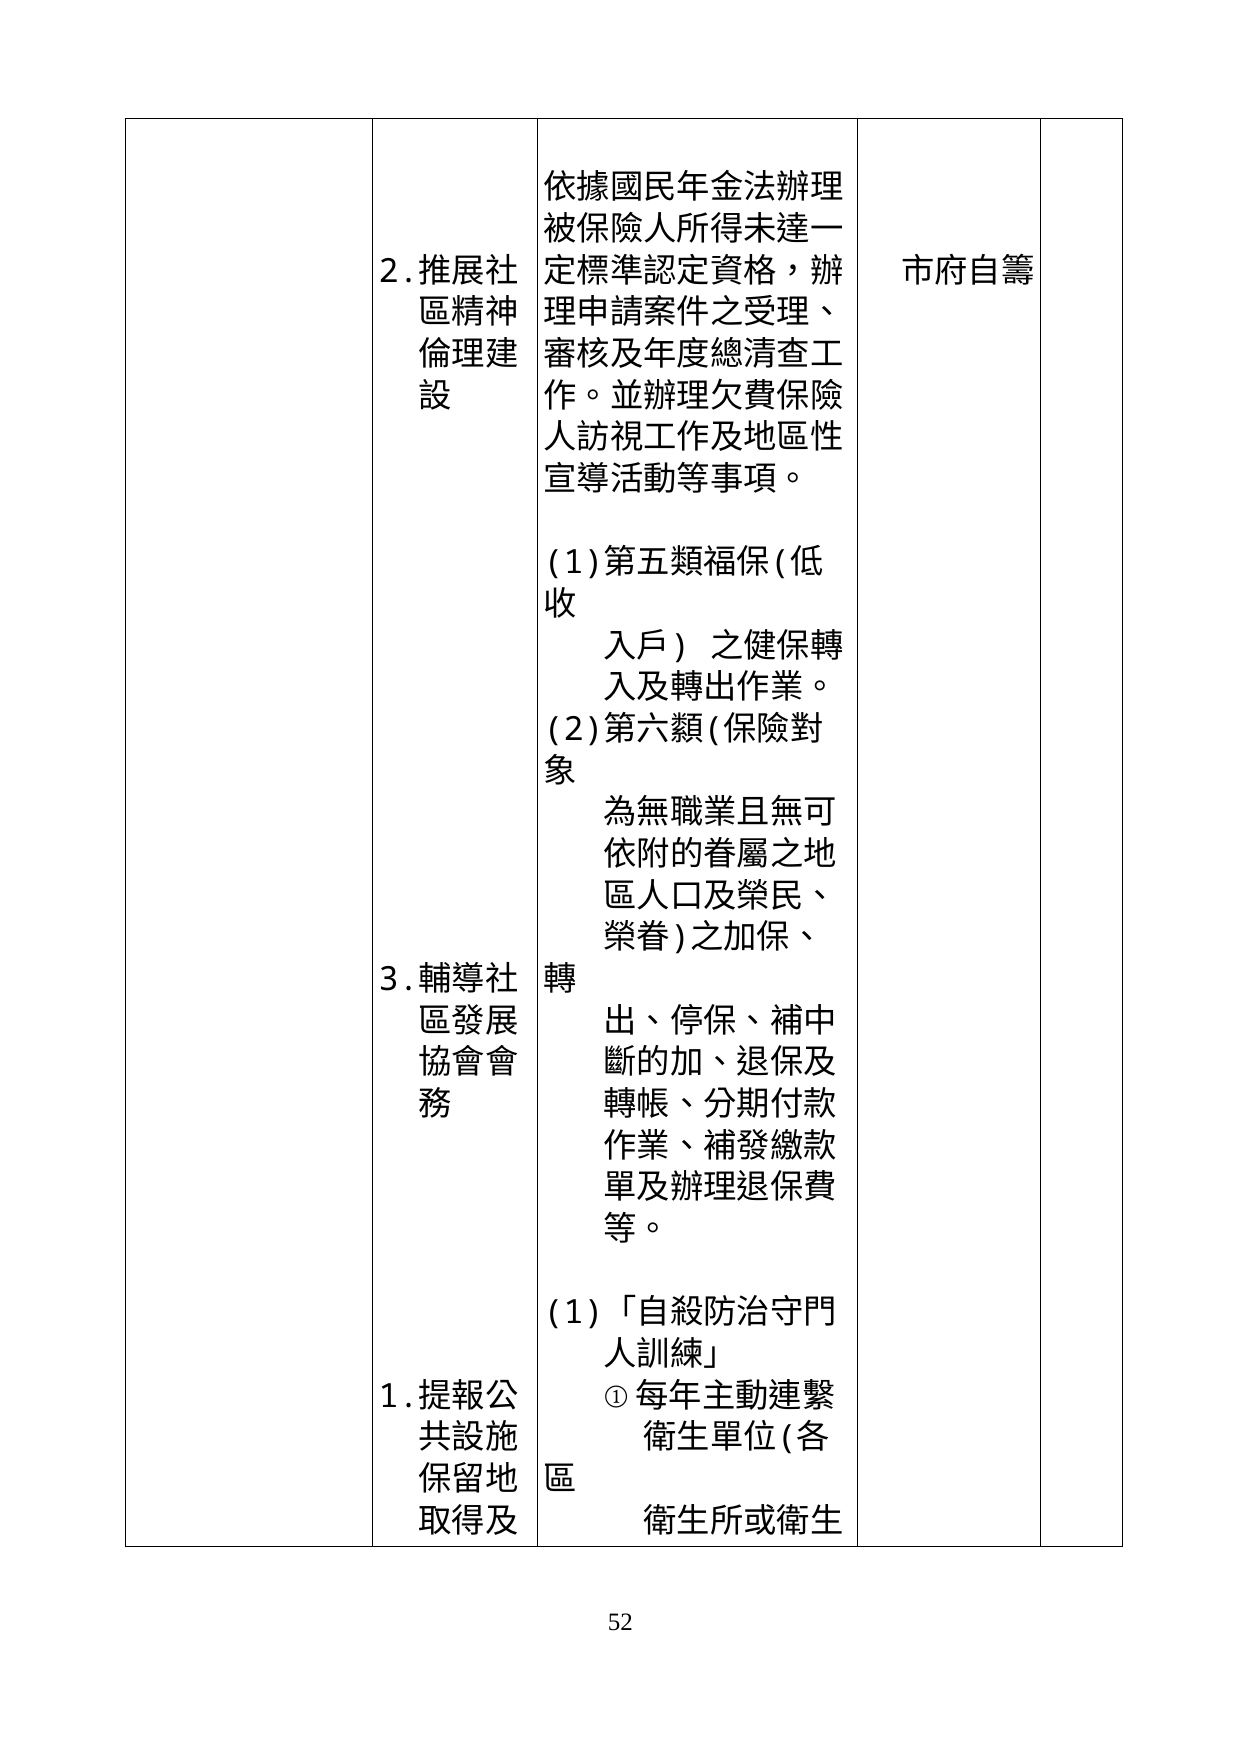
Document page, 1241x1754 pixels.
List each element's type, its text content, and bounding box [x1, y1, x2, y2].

table_cell 2.推展社 區精神 倫理建 設 3.輔導社 區發展 協會會 務 1.提報公 共設施 保留地 取得及 [373, 119, 537, 1546]
table_cell 依據國民年金法辦理被保險人所得未達一定標準認定資格，辦理申請案件之受理、審核及年度總清查工作。並辦理欠費保險人訪視工作及地區性宣導活動等事項。 (1)第五類福保(低收 入戶) 之健保轉 入及轉出作業。 (2)第六纇(保險對象 為無職業且無可 依附的眷屬之地 區人口及榮民、 榮眷)之加保、轉 出、停保、補中 斷的加、退保及 轉帳、分期付款 作業、補發繳款 單及辦理退保費 等。 (1)「自殺防治守門 人訓練」 ①每年主動連繫 衛生單位(各區 衛生所或衛生 [538, 119, 857, 1546]
table_cell [1041, 119, 1122, 1546]
table_cell [126, 119, 372, 1546]
table_cell 市府自籌 [858, 119, 1040, 1546]
